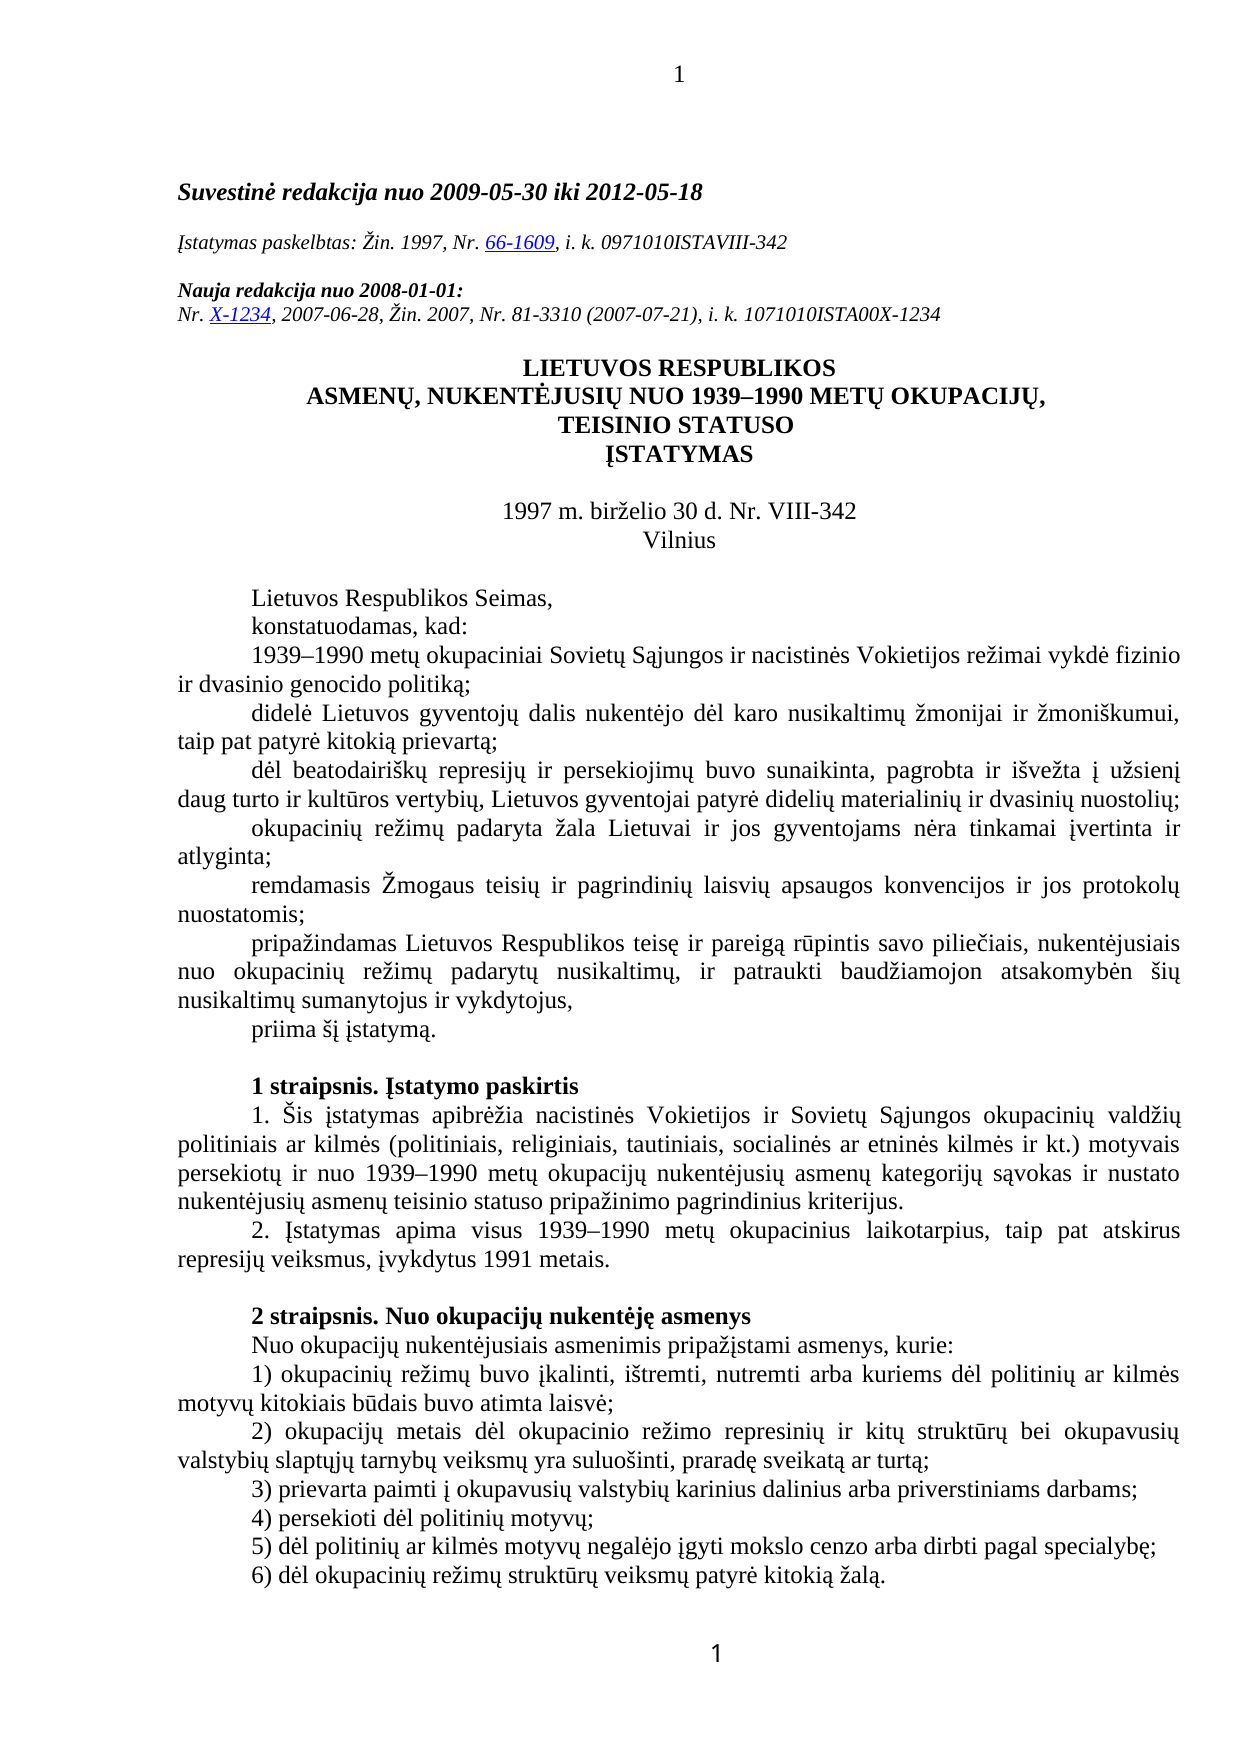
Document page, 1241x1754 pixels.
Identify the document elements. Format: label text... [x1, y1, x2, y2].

text 4) persekioti dėl politinių motyvų; [177, 1503, 1181, 1531]
text Nr. X-1234, 2007-06-28, Žin. 2007, Nr. 81-3310 (2007-07-21), i. k. 1071010ISTA00X-1234 [177, 302, 1181, 326]
text 2) okupacijų metais dėl okupacinio režimo represinių ir kitų struktūrų bei okupavusių valstybių slaptųjų tarnybų veiksmų yra suluošinti, praradę sveikatą ar turtą; [177, 1416, 1181, 1474]
text Suvestinė redakcija nuo 2009-05-30 iki 2012-05-18 [177, 177, 1181, 206]
text okupacinių režimų padaryta žala Lietuvai ir jos gyventojams nėra tinkamai įvertinta ir atlyginta; [177, 813, 1181, 870]
text Vilnius [177, 525, 1181, 554]
text konstatuodamas, kad: [177, 611, 1181, 640]
text remdamasis Žmogaus teisių ir pagrindinių laisvių apsaugos konvencijos ir jos protokolų nuostatomis; [177, 870, 1181, 928]
text 1997 m. birželio 30 d. Nr. VIII-342 [177, 496, 1181, 525]
text Lietuvos Respublikos Seimas, [177, 583, 1181, 611]
text didelė Lietuvos gyventojų dalis nukentėjo dėl karo nusikaltimų žmonijai ir žmoniškumui, taip pat patyrė kitokią prievartą; [177, 698, 1181, 755]
text 1939–1990 metų okupaciniai Sovietų Sąjungos ir nacistinės Vokietijos režimai vykdė fizinio ir dvasinio genocido politiką; [177, 640, 1181, 698]
text Nauja redakcija nuo 2008-01-01: [177, 278, 1181, 302]
text 3) prievarta paimti į okupavusių valstybių karinius dalinius arba priverstiniams darbams; [177, 1474, 1181, 1503]
text 1. Šis įstatymas apibrėžia nacistinės Vokietijos ir Sovietų Sąjungos okupacinių valdžių politiniais ar kilmės (politiniais, religiniais, tautiniais, socialinės ar etninės kilmės ir kt.) motyvais persekiotų ir nuo 1939–1990 metų okupacijų nukentėjusių asmenų kategorijų sąvokas ir nustato nukentėjusių asmenų teisinio statuso pripažinimo pagrindinius kriterijus. [177, 1100, 1181, 1215]
text Nuo okupacijų nukentėjusiais asmenimis pripažįstami asmenys, kurie: [177, 1330, 1181, 1359]
text 1 straipsnis. Įstatymo paskirtis [177, 1071, 1181, 1100]
text LIETUVOS RESPUBLIKOS [177, 353, 1181, 381]
text ASMENŲ, NUKENTĖJUSIŲ NUO 1939–1990 METŲ OKUPACIJŲ, [177, 381, 1181, 410]
text 5) dėl politinių ar kilmės motyvų negalėjo įgyti mokslo cenzo arba dirbti pagal specialybę; [177, 1531, 1181, 1560]
text ĮSTATYMAS [177, 439, 1181, 468]
text 2. Įstatymas apima visus 1939–1990 metų okupacinius laikotarpius, taip pat atskirus represijų veiksmus, įvykdytus 1991 metais. [177, 1215, 1181, 1273]
text 2 straipsnis. Nuo okupacijų nukentėję asmenys [177, 1301, 1181, 1330]
text TEISINIO STATUSO [177, 410, 1181, 439]
text priima šį įstatymą. [177, 1014, 1181, 1043]
text 6) dėl okupacinių režimų struktūrų veiksmų patyrė kitokią žalą. [177, 1560, 1181, 1589]
text pripažindamas Lietuvos Respublikos teisę ir pareigą rūpintis savo piliečiais, nukentėjusiais nuo okupacinių režimų padarytų nusikaltimų, ir patraukti baudžiamojon atsakomybėn šių nusikaltimų sumanytojus ir vykdytojus, [177, 928, 1181, 1014]
text 1) okupacinių režimų buvo įkalinti, ištremti, nutremti arba kuriems dėl politinių ar kilmės motyvų kitokiais būdais buvo atimta laisvė; [177, 1359, 1181, 1416]
text Įstatymas paskelbtas: Žin. 1997, Nr. 66-1609, i. k. 0971010ISTAVIII-342 [177, 230, 1181, 254]
text dėl beatodairiškų represijų ir persekiojimų buvo sunaikinta, pagrobta ir išvežta į užsienį daug turto ir kultūros vertybių, Lietuvos gyventojai patyrė didelių materialinių ir dvasinių nuostolių; [177, 755, 1181, 813]
